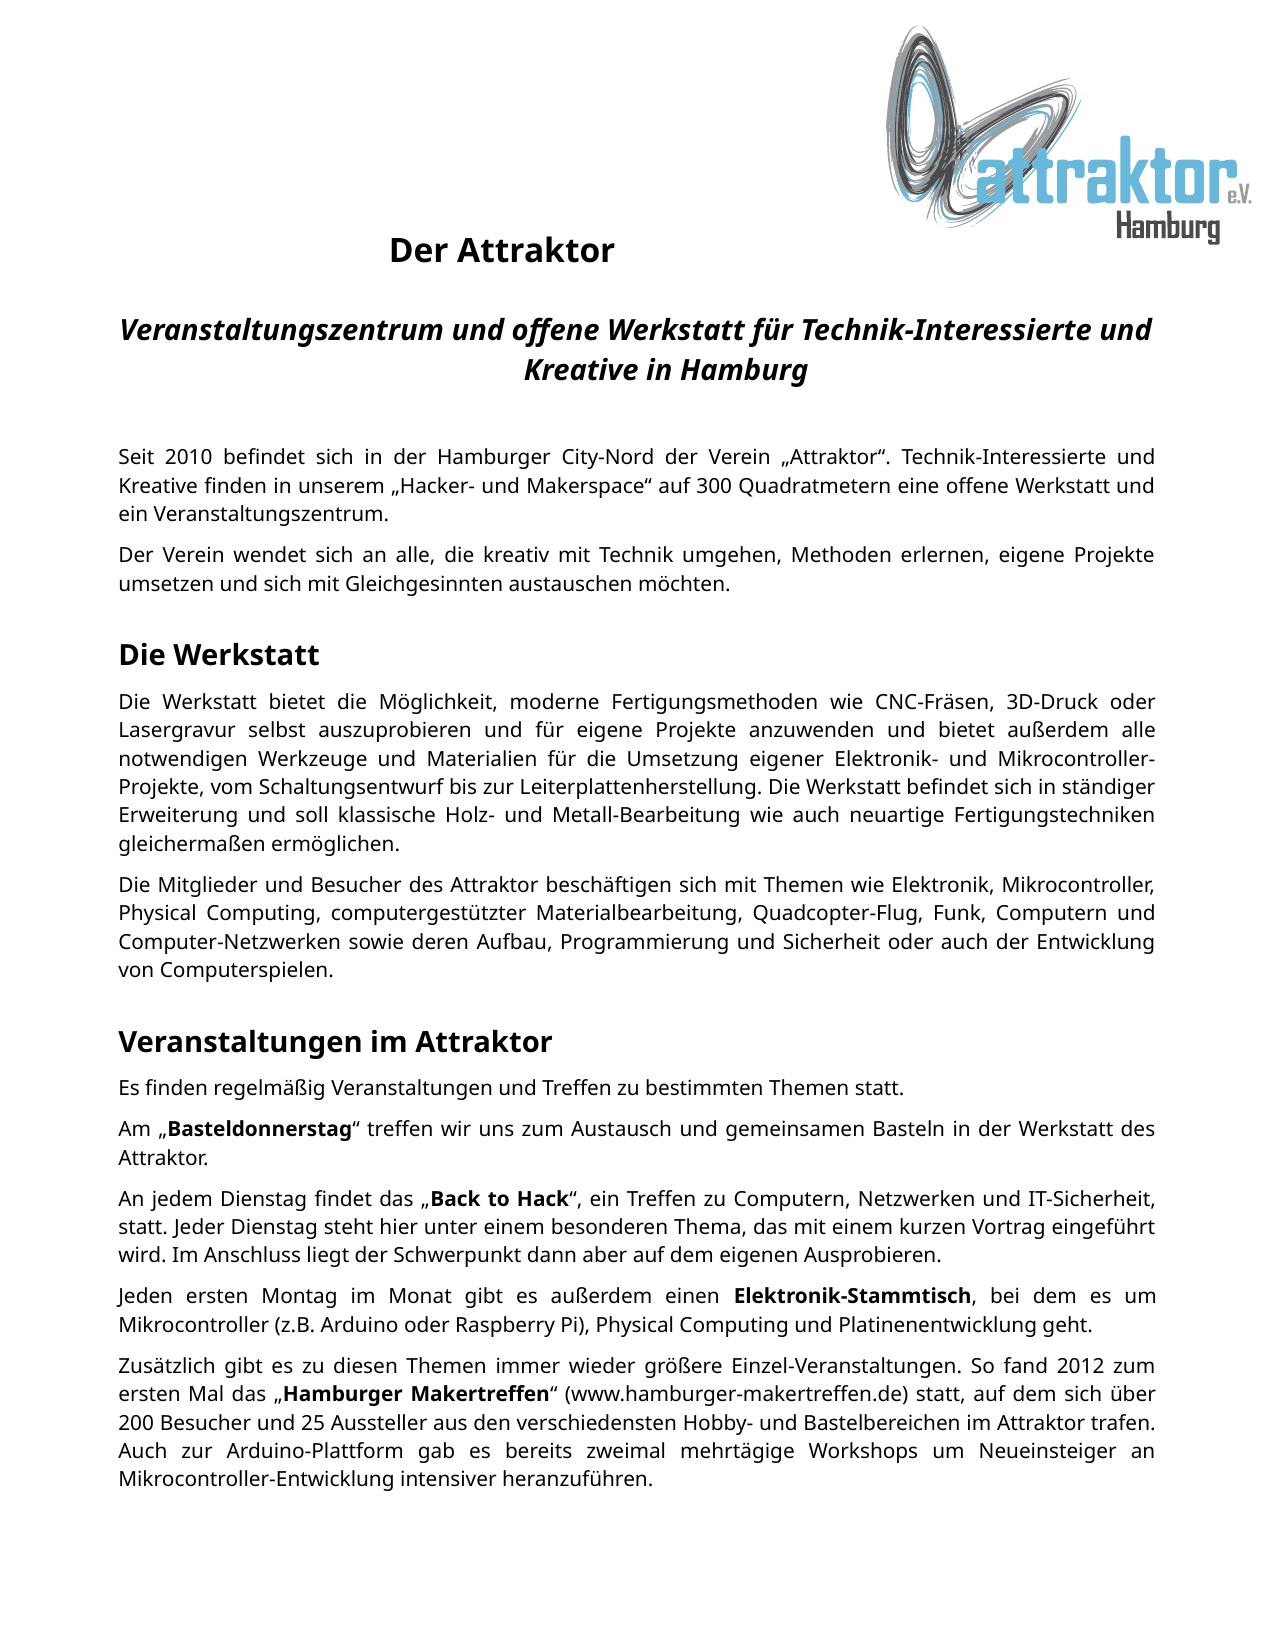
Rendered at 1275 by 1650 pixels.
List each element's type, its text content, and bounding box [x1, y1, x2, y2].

subtitle Der Attraktor [118, 226, 1157, 272]
text Am „Basteldonnerstag“ treffen wir uns zum Austausch und gemeinsamen Basteln in der Werkstatt des Attraktor. [118, 1114, 1157, 1171]
subtitle Veranstaltungszentrum und offene Werkstatt für Technik-Interessierte und Kreative in Hamburg [118, 309, 1157, 389]
text Der Verein wendet sich an alle, die kreativ mit Technik umgehen, Methoden erlernen, eigene Projekte umsetzen und sich mit Gleichgesinnten austauschen möchten. [118, 540, 1157, 597]
subtitle Die Werkstatt [118, 634, 1157, 674]
text Die Werkstatt bietet die Möglichkeit, moderne Fertigungsmethoden wie CNC-Fräsen, 3D-Druck oder Lasergravur selbst auszuprobieren und für eigene Projekte anzuwenden und bietet außerdem alle notwendigen Werkzeuge und Materialien für die Umsetzung eigener Elektronik- und Mikrocontroller-Projekte, vom Schaltungsentwurf bis zur Leiterplattenherstellung. Die Werkstatt befindet sich in ständiger Erweiterung und soll klassische Holz- und Metall-Bearbeitung wie auch neuartige Fertigungstechniken gleichermaßen ermöglichen. [118, 687, 1157, 857]
text Jeden ersten Montag im Monat gibt es außerdem einen Elektronik-Stammtisch, bei dem es um Mikrocontroller (z.B. Arduino oder Raspberry Pi), Physical Computing und Platinenentwicklung geht. [118, 1281, 1157, 1338]
subtitle Veranstaltungen im Attraktor [118, 1021, 1157, 1061]
text Es finden regelmäßig Veranstaltungen und Treffen zu bestimmten Themen statt. [118, 1073, 1157, 1102]
text Zusätzlich gibt es zu diesen Themen immer wieder größere Einzel-Veranstaltungen. So fand 2012 zum ersten Mal das „Hamburger Makertreffen“ (www.hamburger-makertreffen.de) statt, auf dem sich über 200 Besucher und 25 Aussteller aus den verschiedensten Hobby- und Bastelbereichen im Attraktor trafen. Auch zur Arduino-Plattform gab es bereits zweimal mehrtägige Workshops um Neueinsteiger an Mikrocontroller-Entwicklung intensiver heranzuführen. [118, 1351, 1157, 1493]
text An jedem Dienstag findet das „Back to Hack“, ein Treffen zu Computern, Netzwerken und IT-Sicherheit, statt. Jeder Dienstag steht hier unter einem besonderen Thema, das mit einem kurzen Vortrag eingeführt wird. Im Anschluss liegt der Schwerpunkt dann aber auf dem eigenen Ausprobieren. [118, 1184, 1157, 1269]
text Die Mitglieder und Besucher des Attraktor beschäftigen sich mit Themen wie Elektronik, Mikrocontroller, Physical Computing, computergestützter Materialbearbeitung, Quadcopter-Flug, Funk, Computern und Computer-Netzwerken sowie deren Aufbau, Programmierung und Sicherheit oder auch der Entwicklung von Computerspielen. [118, 870, 1157, 984]
text Seit 2010 befindet sich in der Hamburger City-Nord der Verein „Attraktor“. Technik-Interessierte und Kreative finden in unserem „Hacker- und Makerspace“ auf 300 Quadratmetern eine offene Werkstatt und ein Veranstaltungszentrum. [118, 442, 1157, 528]
